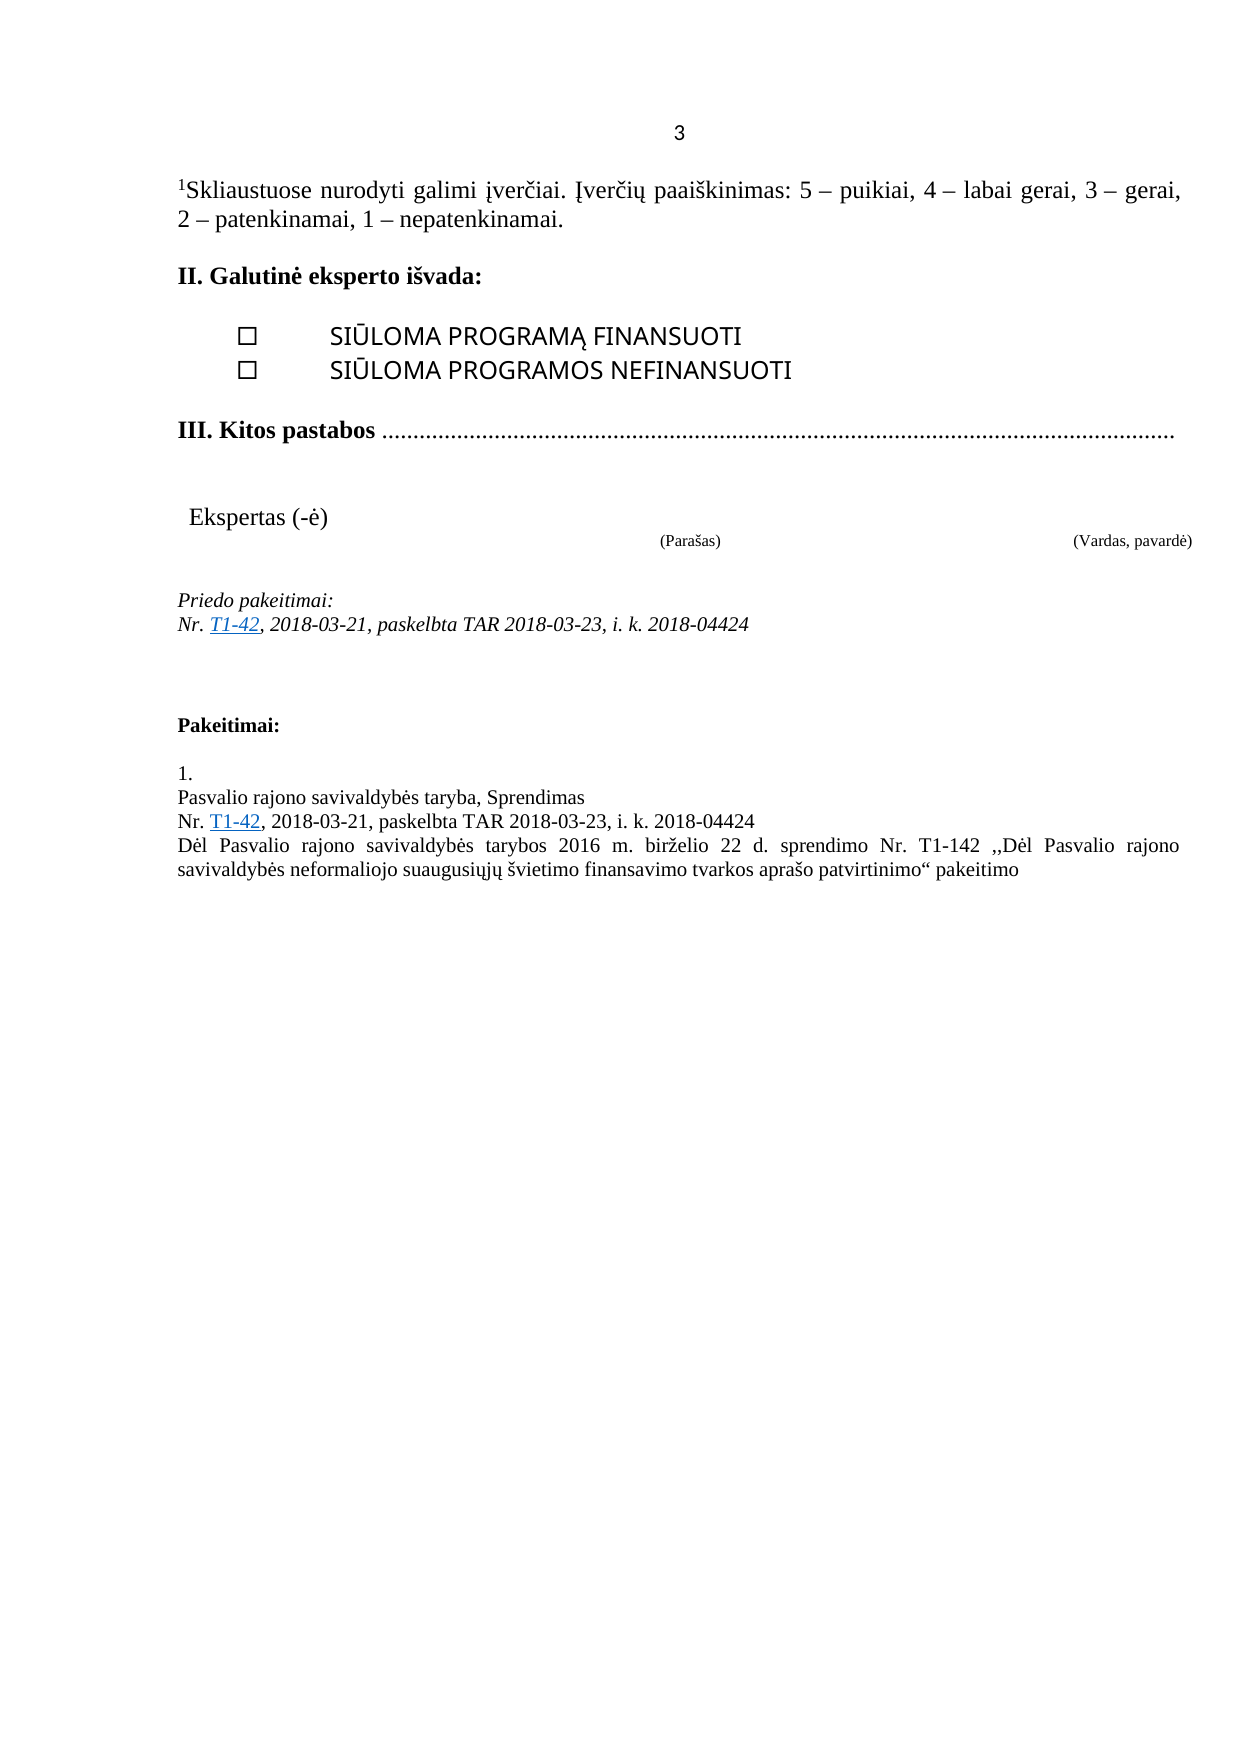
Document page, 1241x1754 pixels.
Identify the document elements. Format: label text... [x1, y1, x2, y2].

table_header [519, 502, 861, 531]
table_header Ekspertas (-ė) [177, 502, 519, 531]
table_cell [177, 531, 519, 559]
table_header [861, 502, 1204, 531]
text 1. [177, 761, 1181, 785]
text  SIŪLOMA PROGRAMOS NEFINANSUOTI [236, 353, 1181, 387]
text  SIŪLOMA PROGRAMĄ FINANSUOTI [236, 319, 1181, 353]
text 1Skliaustuose nurodyti galimi įverčiai. Įverčių paaiškinimas: 5 – puikiai, 4 – labai gerai, 3 – gerai, 2 – patenkinamai, 1 – nepatenkinamai. [177, 175, 1181, 232]
text III. Kitos pastabos ............................................................................................................................... [177, 416, 1181, 444]
text Priedo pakeitimai: [177, 588, 1181, 612]
table_cell (Vardas, pavardė) [861, 531, 1204, 559]
text Nr. T1-42, 2018-03-21, paskelbta TAR 2018-03-23, i. k. 2018-04424 [177, 809, 1181, 833]
text II. Galutinė eksperto išvada: [177, 261, 1181, 290]
text Dėl Pasvalio rajono savivaldybės tarybos 2016 m. birželio 22 d. sprendimo Nr. T1-142 ,,Dėl Pasvalio rajono savivaldybės neformaliojo suaugusiųjų švietimo finansavimo tvarkos aprašo patvirtinimo“ pakeitimo [177, 833, 1181, 881]
text Nr. T1-42, 2018-03-21, paskelbta TAR 2018-03-23, i. k. 2018-04424 [177, 612, 1181, 636]
table_cell (Parašas) [519, 531, 861, 559]
text Pasvalio rajono savivaldybės taryba, Sprendimas [177, 785, 1181, 809]
text Pakeitimai: [177, 713, 1181, 737]
